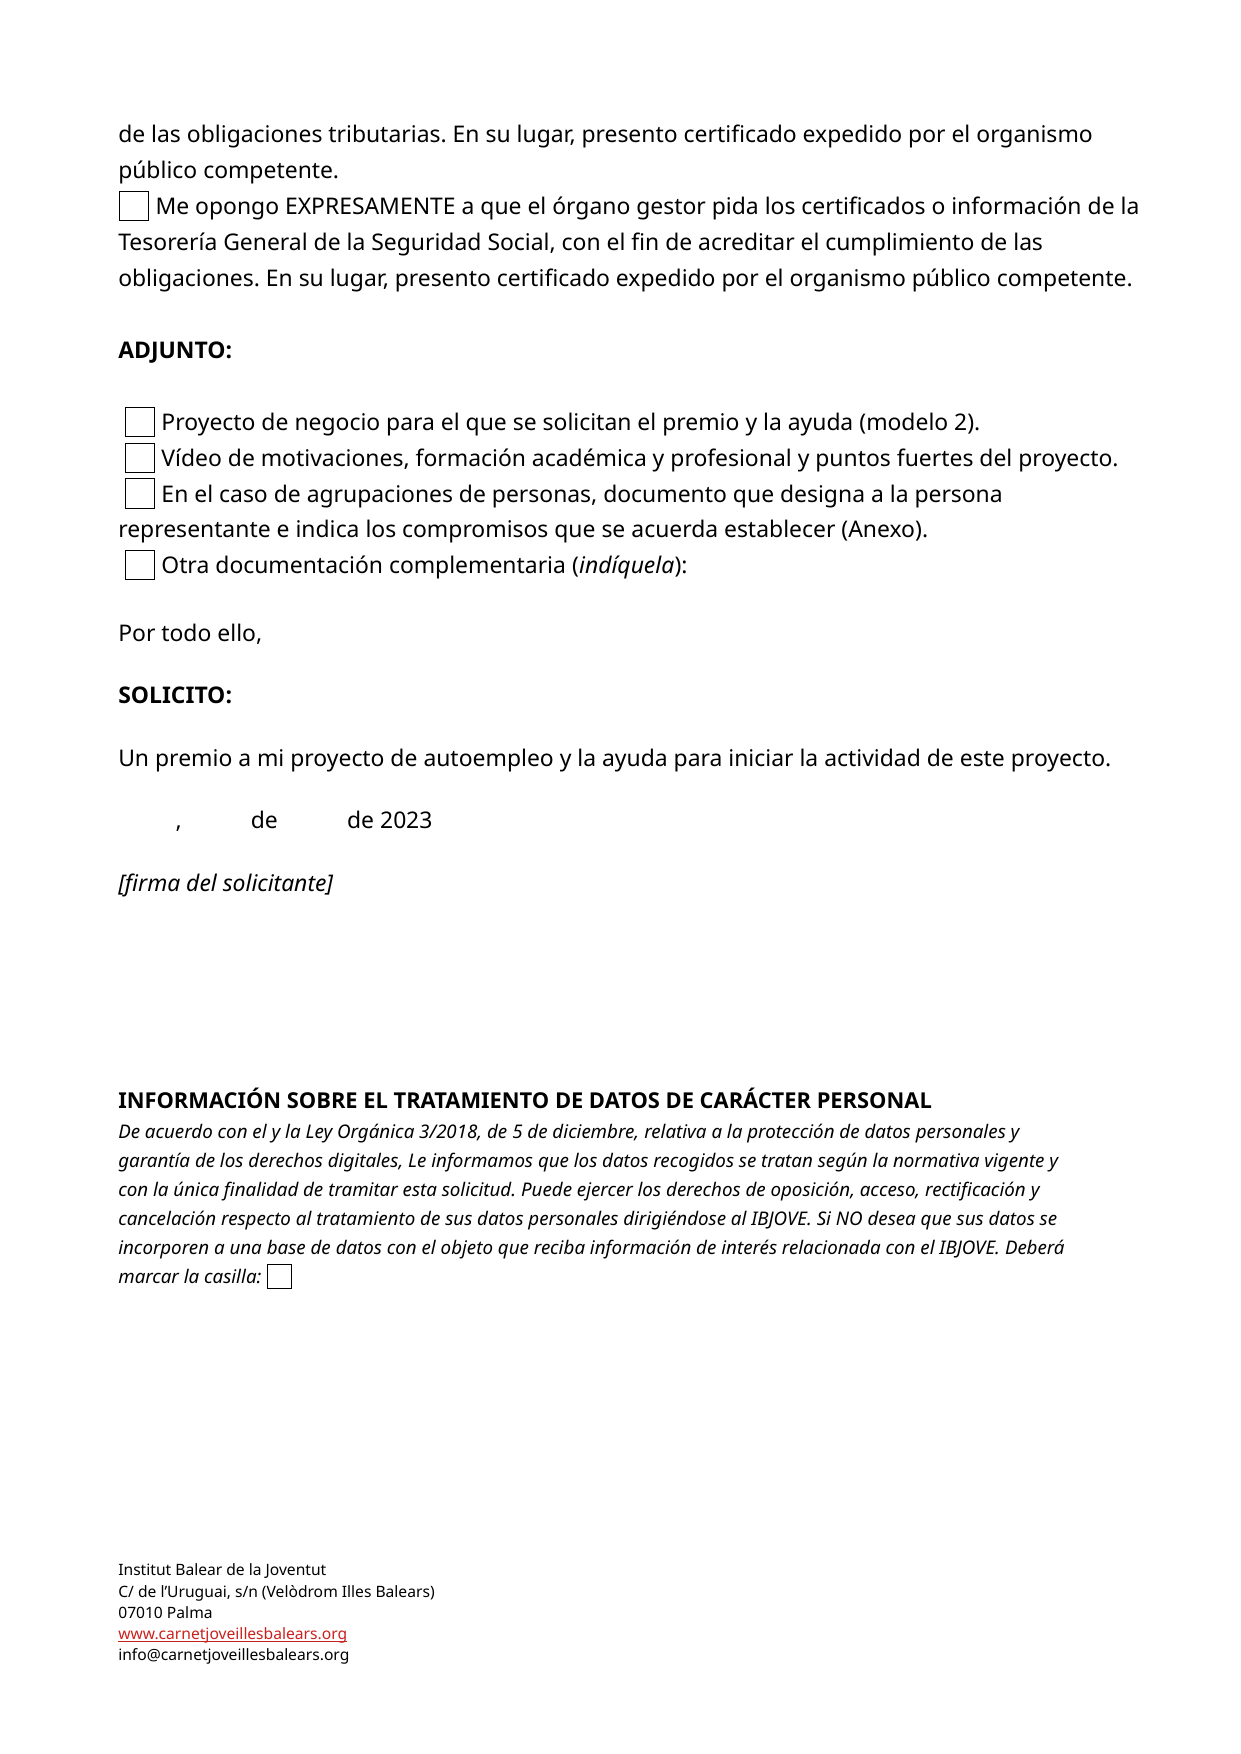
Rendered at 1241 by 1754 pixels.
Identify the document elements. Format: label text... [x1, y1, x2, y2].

text SOLICITO: [118, 679, 1122, 710]
text Por todo ello, [118, 617, 1122, 648]
text , de de 2023 [118, 804, 1122, 835]
text Un premio a mi proyecto de autoempleo y la ayuda para iniciar la actividad de este proyecto. [118, 742, 1122, 773]
text En el caso de agrupaciones de personas, documento que designa a la persona representante e indica los compromisos que se acuerda establecer (Anexo). [118, 477, 1152, 545]
text Proyecto de negocio para el que se solicitan el premio y la ayuda (modelo 2). [118, 406, 1152, 437]
text Otra documentación complementaria (indíquela): [118, 549, 1152, 581]
text INFORMACIÓN SOBRE EL TRATAMIENTO DE DATOS DE CARÁCTER PERSONAL [118, 1085, 1122, 1115]
text Me opongo EXPRESAMENTE a que el órgano gestor pida los certificados o información de la Tesorería General de la Seguridad Social, con el fin de acreditar el cumplimiento de las obligaciones. En su lugar, presento certificado expedido por el organismo público competente. [118, 190, 1152, 293]
text [firma del solicitante] [118, 867, 1122, 898]
text ADJUNTO: [118, 334, 1152, 365]
text De acuerdo con el y la Ley Orgánica 3/2018, de 5 de diciembre, relativa a la protección de datos personales y garantía de los derechos digitales, Le informamos que los datos recogidos se tratan según la normativa vigente y con la única finalidad de tramitar esta solicitud. Puede ejercer los derechos de oposición, acceso, rectificación y cancelación respecto al tratamiento de sus datos personales dirigiéndose al IBJOVE. Si NO desea que sus datos se incorporen a una base de datos con el objeto que reciba información de interés relacionada con el IBJOVE. Deberá marcar la casilla: [118, 1115, 1078, 1289]
text Vídeo de motivaciones, formación académica y profesional y puntos fuertes del proyecto. [118, 442, 1152, 473]
text de las obligaciones tributarias. En su lugar, presento certificado expedido por el organismo público competente. [118, 118, 1152, 185]
